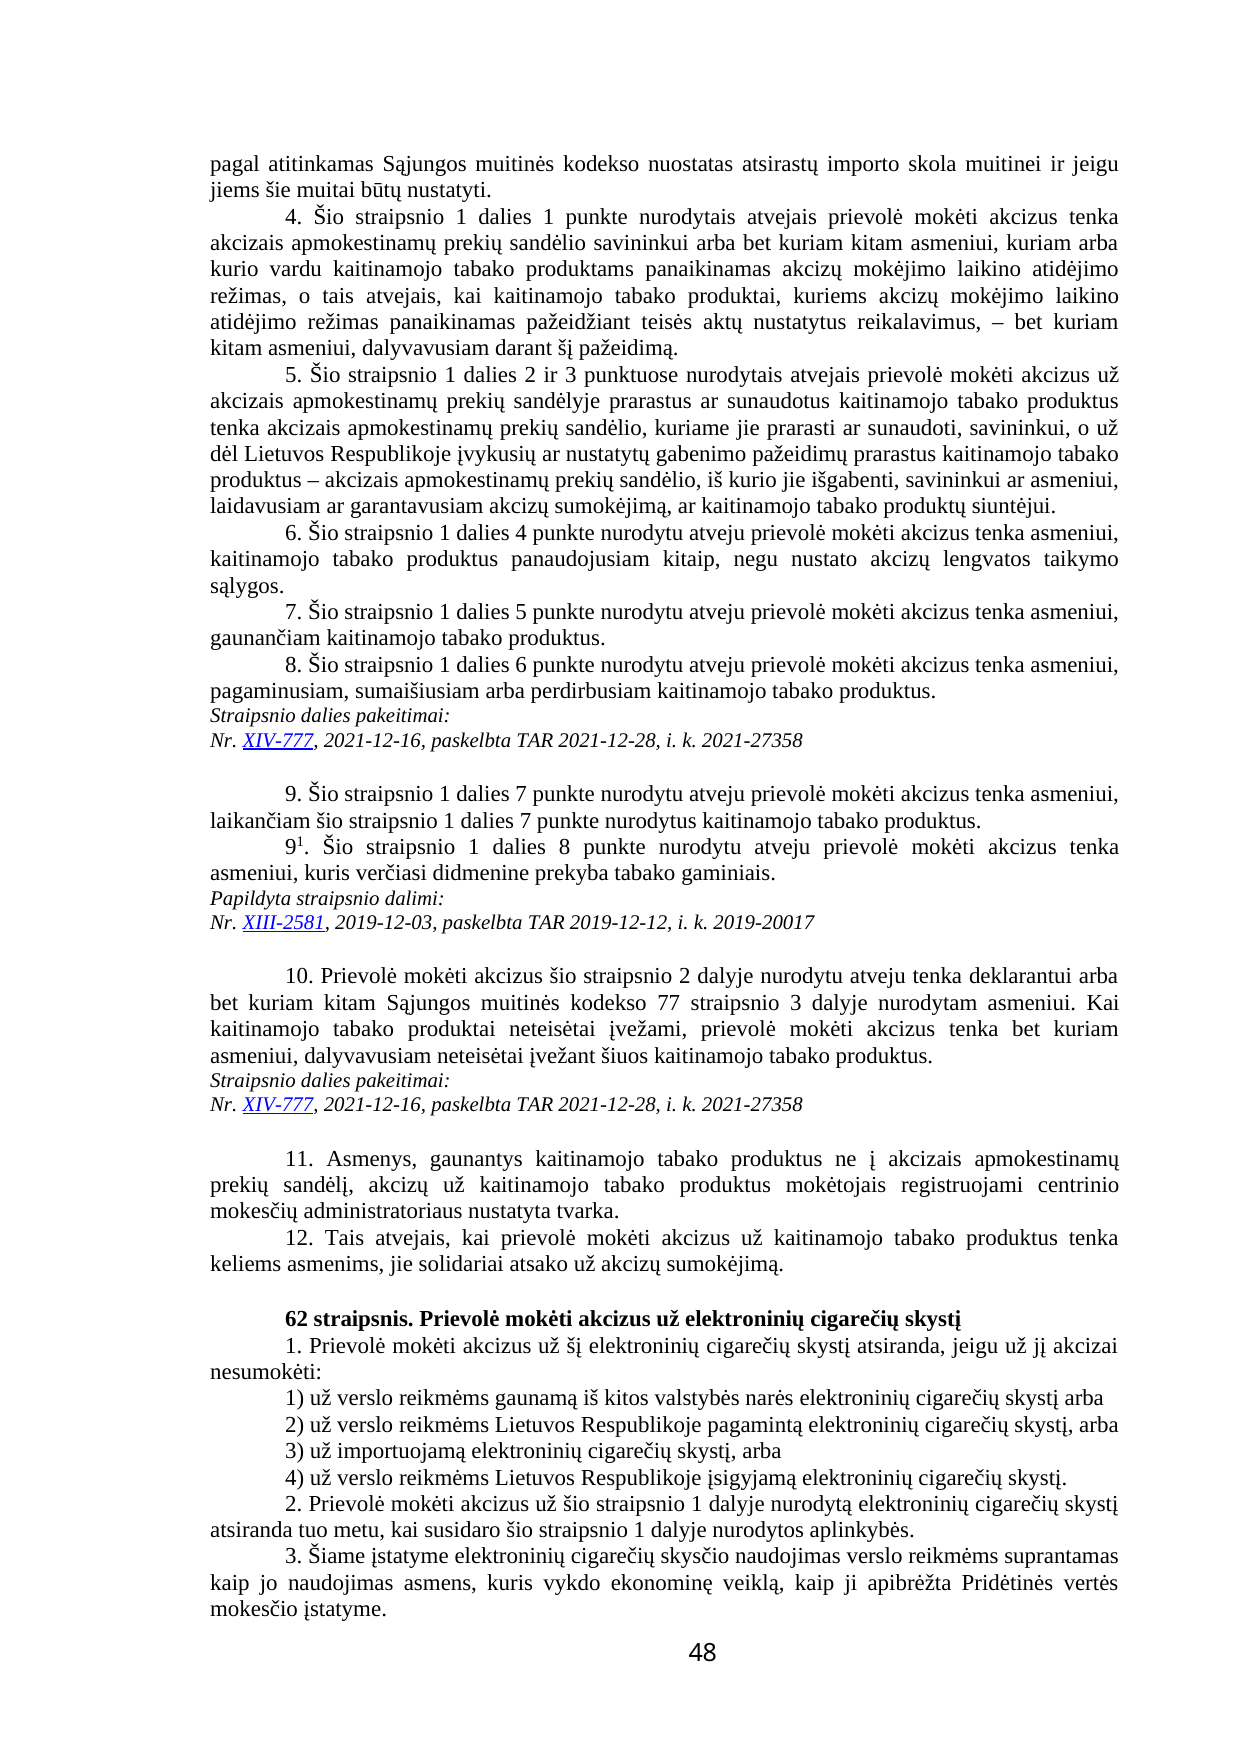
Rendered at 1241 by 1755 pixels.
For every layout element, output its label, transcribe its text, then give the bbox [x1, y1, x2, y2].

text 4) už verslo reikmėms Lietuvos Respublikoje įsigyjamą elektroninių cigarečių skystį. [210, 1463, 1120, 1490]
text Nr. XIV-777, 2021-12-16, paskelbta TAR 2021-12-28, i. k. 2021-27358 [210, 727, 1120, 752]
text Nr. XIV-777, 2021-12-16, paskelbta TAR 2021-12-28, i. k. 2021-27358 [210, 1092, 1120, 1116]
text 5. Šio straipsnio 1 dalies 2 ir 3 punktuose nurodytais atvejais prievolė mokėti akcizus už akcizais apmokestinamų prekių sandėlyje prarastus ar sunaudotus kaitinamojo tabako produktus tenka akcizais apmokestinamų prekių sandėlio, kuriame jie prarasti ar sunaudoti, savininkui, o už dėl Lietuvos Respublikoje įvykusių ar nustatytų gabenimo pažeidimų prarastus kaitinamojo tabako produktus – akcizais apmokestinamų prekių sandėlio, iš kurio jie išgabenti, savininkui ar asmeniui, laidavusiam ar garantavusiam akcizų sumokėjimą, ar kaitinamojo tabako produktų siuntėjui. [210, 361, 1120, 519]
text 1) už verslo reikmėms gaunamą iš kitos valstybės narės elektroninių cigarečių skystį arba [210, 1384, 1120, 1411]
text 91. Šio straipsnio 1 dalies 8 punkte nurodytu atveju prievolė mokėti akcizus tenka asmeniui, kuris verčiasi didmenine prekyba tabako gaminiais. [210, 833, 1120, 886]
text 1. Prievolė mokėti akcizus už šį elektroninių cigarečių skystį atsiranda, jeigu už jį akcizai nesumokėti: [210, 1332, 1120, 1384]
text 2. Prievolė mokėti akcizus už šio straipsnio 1 dalyje nurodytą elektroninių cigarečių skystį atsiranda tuo metu, kai susidaro šio straipsnio 1 dalyje nurodytos aplinkybės. [210, 1490, 1120, 1543]
text 8. Šio straipsnio 1 dalies 6 punkte nurodytu atveju prievolė mokėti akcizus tenka asmeniui, pagaminusiam, sumaišiusiam arba perdirbusiam kaitinamojo tabako produktus. [210, 651, 1120, 703]
text Straipsnio dalies pakeitimai: [210, 1068, 1120, 1092]
text Straipsnio dalies pakeitimai: [210, 703, 1120, 727]
text 12. Tais atvejais, kai prievolė mokėti akcizus už kaitinamojo tabako produktus tenka keliems asmenims, jie solidariai atsako už akcizų sumokėjimą. [210, 1224, 1120, 1277]
text 7. Šio straipsnio 1 dalies 5 punkte nurodytu atveju prievolė mokėti akcizus tenka asmeniui, gaunančiam kaitinamojo tabako produktus. [210, 598, 1120, 651]
text 62 straipsnis. Prievolė mokėti akcizus už elektroninių cigarečių skystį [210, 1305, 1120, 1332]
text 3) už importuojamą elektroninių cigarečių skystį, arba [210, 1437, 1120, 1463]
text 6. Šio straipsnio 1 dalies 4 punkte nurodytu atveju prievolė mokėti akcizus tenka asmeniui, kaitinamojo tabako produktus panaudojusiam kitaip, negu nustato akcizų lengvatos taikymo sąlygos. [210, 519, 1120, 598]
text 2) už verslo reikmėms Lietuvos Respublikoje pagamintą elektroninių cigarečių skystį, arba [210, 1411, 1120, 1437]
text 11. Asmenys, gaunantys kaitinamojo tabako produktus ne į akcizais apmokestinamų prekių sandėlį, akcizų už kaitinamojo tabako produktus mokėtojais registruojami centrinio mokesčių administratoriaus nustatyta tvarka. [210, 1145, 1120, 1224]
text 10. Prievolė mokėti akcizus šio straipsnio 2 dalyje nurodytu atveju tenka deklarantui arba bet kuriam kitam Sąjungos muitinės kodekso 77 straipsnio 3 dalyje nurodytam asmeniui. Kai kaitinamojo tabako produktai neteisėtai įvežami, prievolė mokėti akcizus tenka bet kuriam asmeniui, dalyvavusiam neteisėtai įvežant šiuos kaitinamojo tabako produktus. [210, 963, 1120, 1068]
text Nr. XIII-2581, 2019-12-03, paskelbta TAR 2019-12-12, i. k. 2019-20017 [210, 910, 1120, 934]
text 9. Šio straipsnio 1 dalies 7 punkte nurodytu atveju prievolė mokėti akcizus tenka asmeniui, laikančiam šio straipsnio 1 dalies 7 punkte nurodytus kaitinamojo tabako produktus. [210, 780, 1120, 833]
text pagal atitinkamas Sąjungos muitinės kodekso nuostatas atsirastų importo skola muitinei ir jeigu jiems šie muitai būtų nustatyti. [210, 150, 1120, 203]
text 4. Šio straipsnio 1 dalies 1 punkte nurodytais atvejais prievolė mokėti akcizus tenka akcizais apmokestinamų prekių sandėlio savininkui arba bet kuriam kitam asmeniui, kuriam arba kurio vardu kaitinamojo tabako produktams panaikinamas akcizų mokėjimo laikino atidėjimo režimas, o tais atvejais, kai kaitinamojo tabako produktai, kuriems akcizų mokėjimo laikino atidėjimo režimas panaikinamas pažeidžiant teisės aktų nustatytus reikalavimus, – bet kuriam kitam asmeniui, dalyvavusiam darant šį pažeidimą. [210, 203, 1120, 361]
text 3. Šiame įstatyme elektroninių cigarečių skysčio naudojimas verslo reikmėms suprantamas kaip jo naudojimas asmens, kuris vykdo ekonominę veiklą, kaip ji apibrėžta Pridėtinės vertės mokesčio įstatyme. [210, 1543, 1120, 1622]
text Papildyta straipsnio dalimi: [210, 886, 1120, 910]
